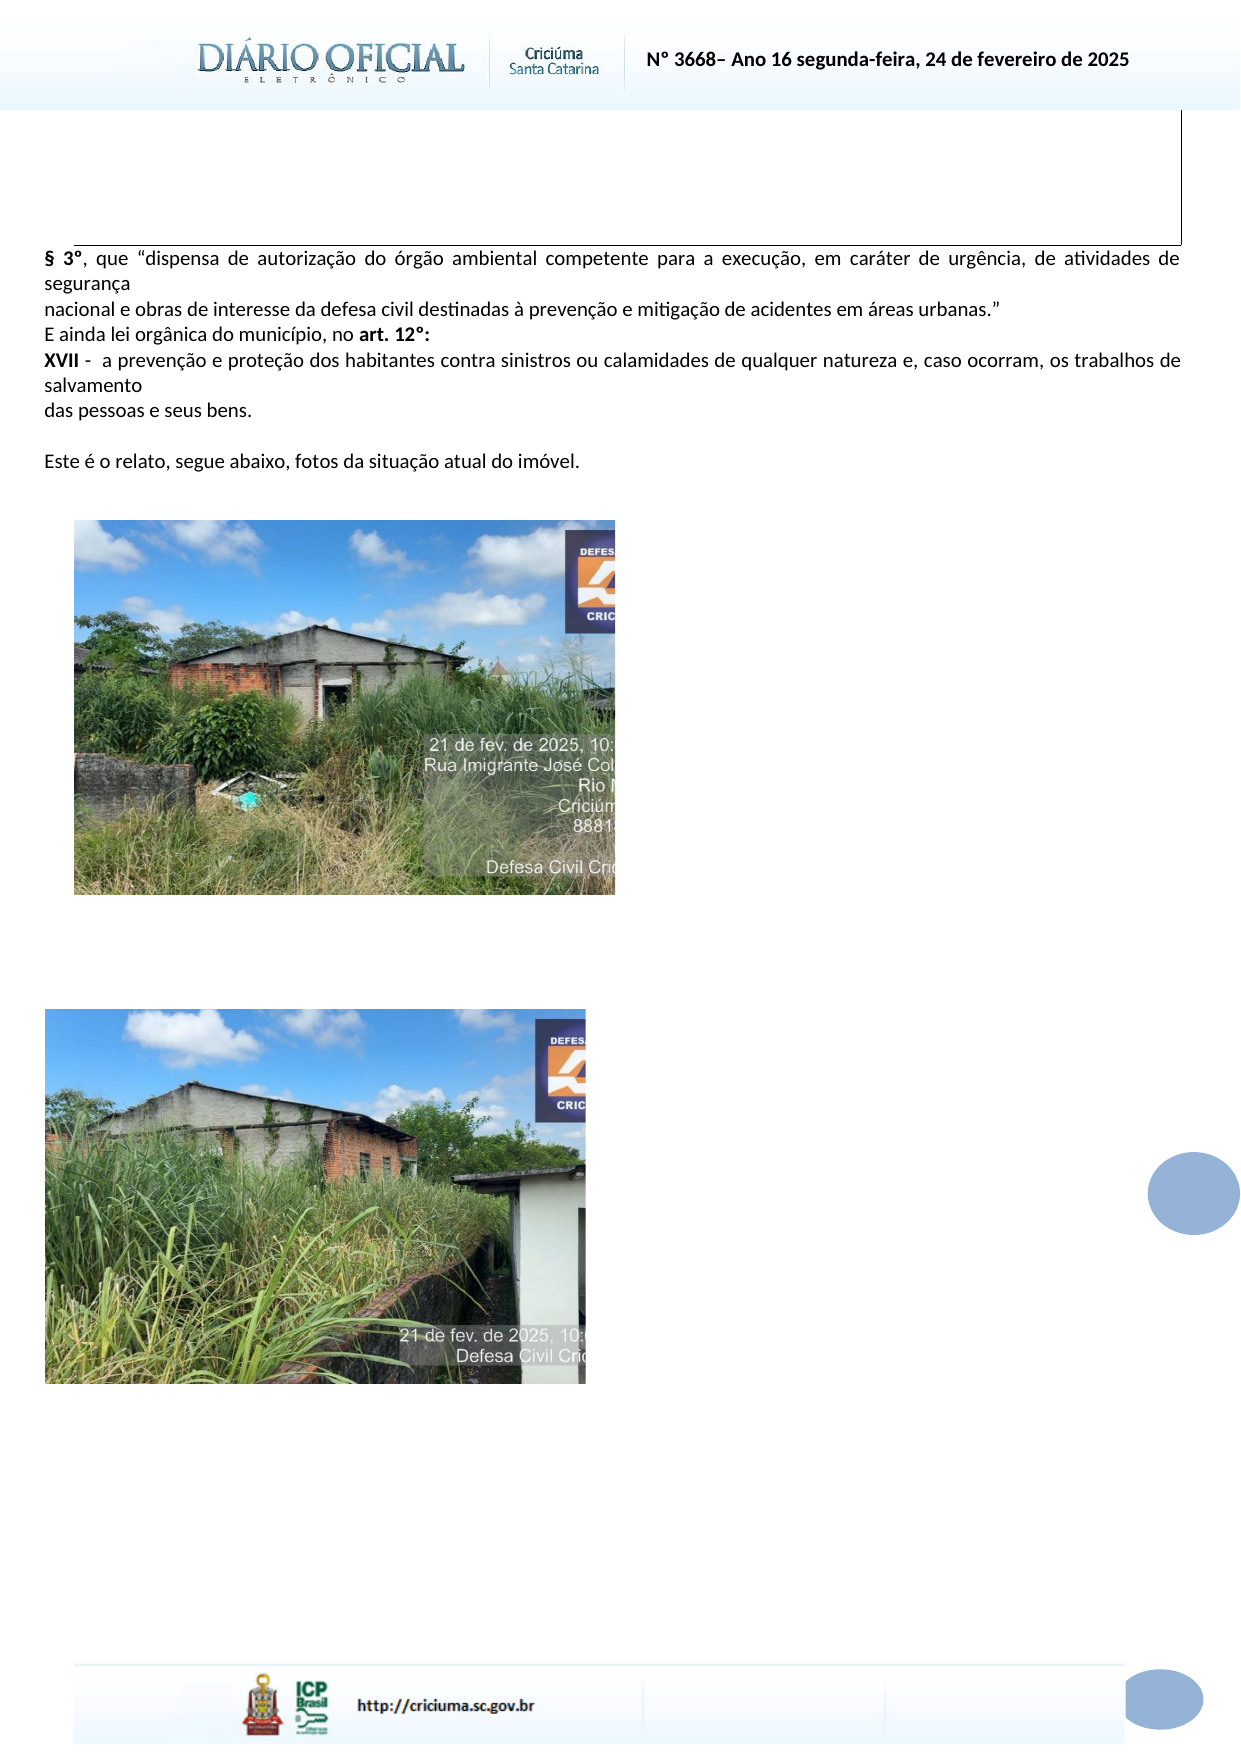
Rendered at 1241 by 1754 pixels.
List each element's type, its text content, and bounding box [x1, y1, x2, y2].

text Este é o relato, segue abaixo, fotos da situação atual do imóvel. [44, 448, 1183, 474]
text das pessoas e seus bens. [44, 398, 1183, 423]
text XVII - a prevenção e proteção dos habitantes contra sinistros ou calamidades de qualquer natureza e, caso ocorram, os trabalhos de salvamento [44, 347, 1183, 398]
text nacional e obras de interesse da defesa civil destinadas à prevenção e mitigação de acidentes em áreas urbanas.” [44, 296, 1183, 321]
text E ainda lei orgânica do município, no art. 12º: [44, 321, 1183, 347]
text § 3º, que “dispensa de autorização do órgão ambiental competente para a execução, em caráter de urgência, de atividades de segurança [44, 245, 1183, 296]
